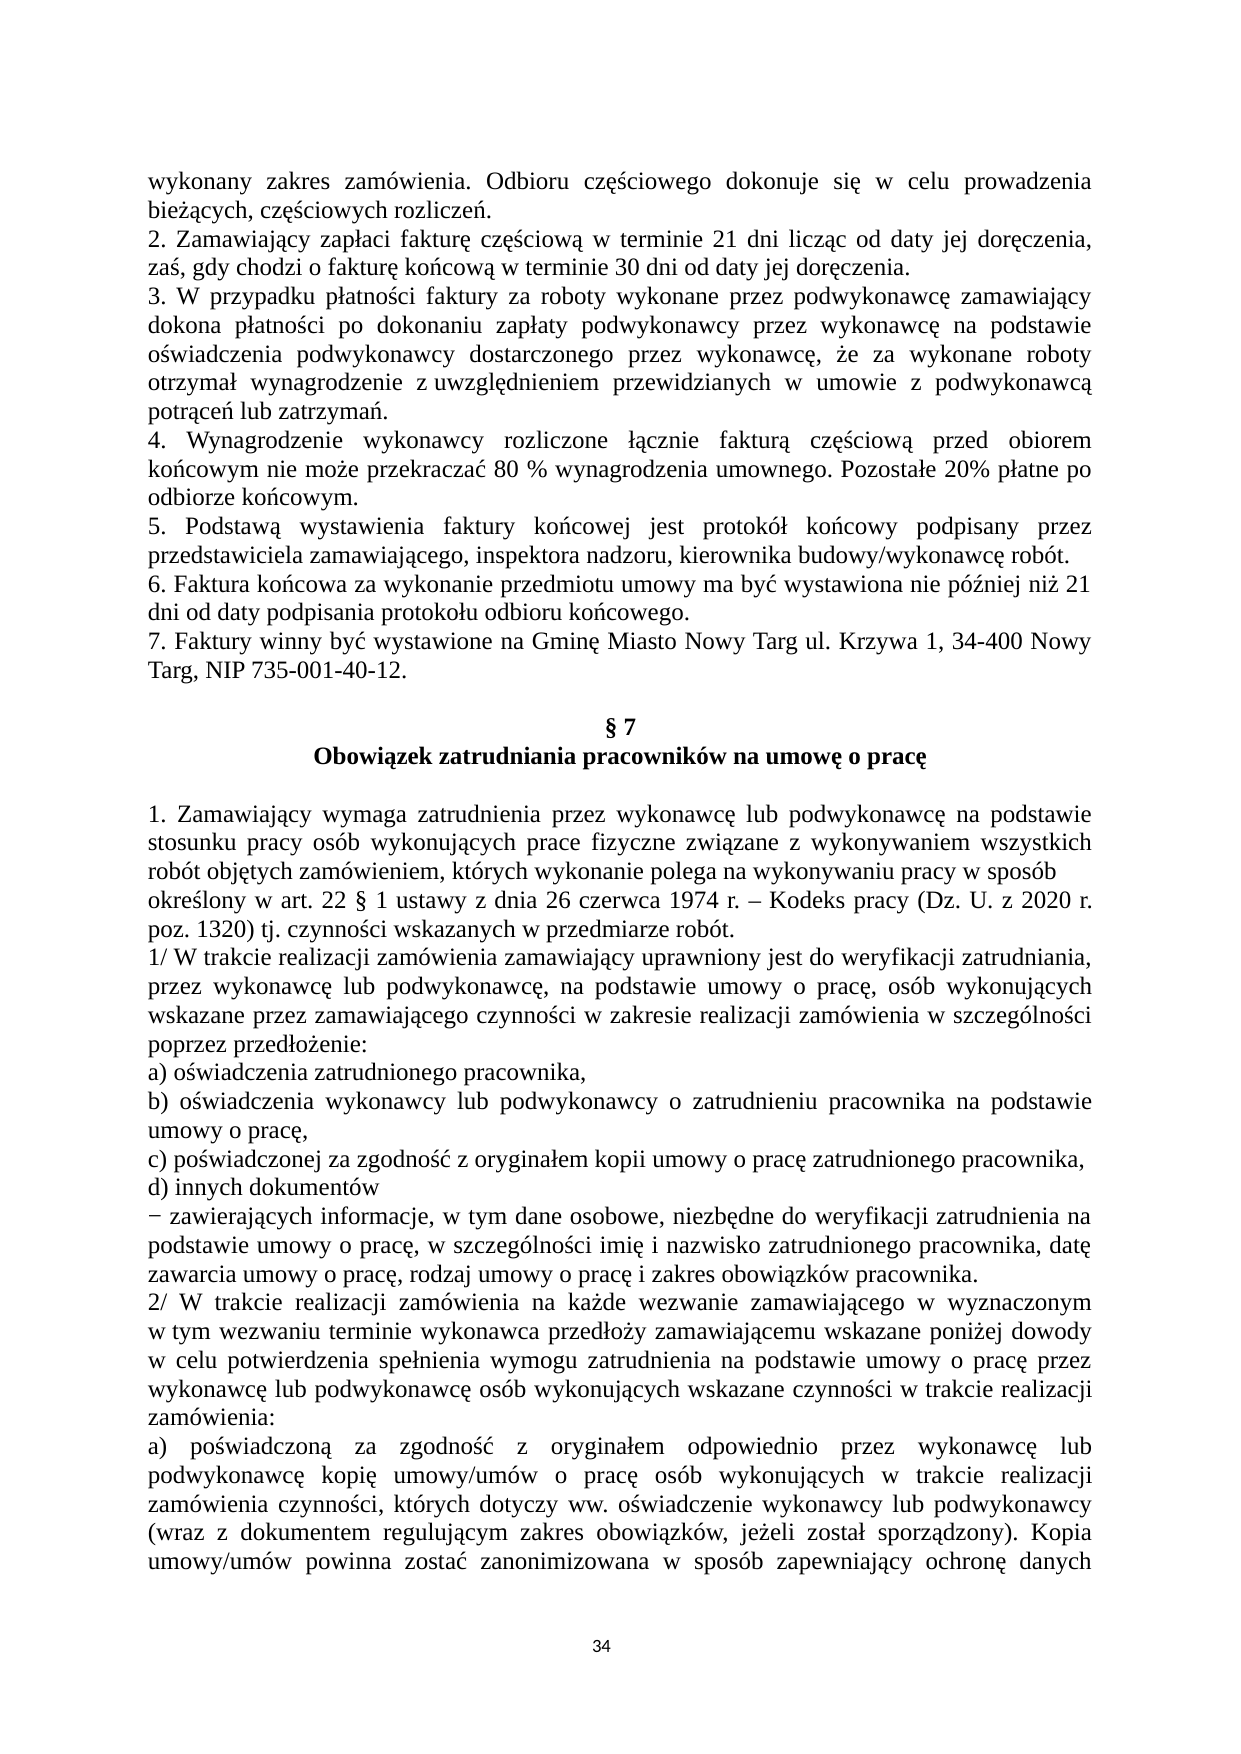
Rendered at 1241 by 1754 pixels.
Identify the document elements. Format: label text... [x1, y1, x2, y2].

text 3. W przypadku płatności faktury za roboty wykonane przez podwykonawcę zamawiający dokona płatności po dokonaniu zapłaty podwykonawcy przez wykonawcę na podstawie oświadczenia podwykonawcy dostarczonego przez wykonawcę, że za wykonane roboty otrzymał wynagrodzenie z uwzględnieniem przewidzianych w umowie z podwykonawcą potrąceń lub zatrzymań. [148, 281, 1093, 425]
text 1. Zamawiający wymaga zatrudnienia przez wykonawcę lub podwykonawcę na podstawie stosunku pracy osób wykonujących prace fizyczne związane z wykonywaniem wszystkich robót objętych zamówieniem, których wykonanie polega na wykonywaniu pracy w sposób [148, 799, 1093, 885]
text d) innych dokumentów [148, 1172, 1093, 1201]
text 6. Faktura końcowa za wykonanie przedmiotu umowy ma być wystawiona nie później niż 21 dni od daty podpisania protokołu odbioru końcowego. [148, 569, 1093, 626]
text wykonany zakres zamówienia. Odbioru częściowego dokonuje się w celu prowadzenia bieżących, częściowych rozliczeń. [148, 166, 1093, 224]
text b) oświadczenia wykonawcy lub podwykonawcy o zatrudnieniu pracownika na podstawie umowy o pracę, [148, 1086, 1093, 1144]
text określony w art. 22 § 1 ustawy z dnia 26 czerwca 1974 r. – Kodeks pracy (Dz. U. z 2020 r. poz. 1320) tj. czynności wskazanych w przedmiarze robót. [148, 885, 1093, 942]
text § 7 [148, 712, 1093, 741]
text 2/ W trakcie realizacji zamówienia na każde wezwanie zamawiającego w wyznaczonym w tym wezwaniu terminie wykonawca przedłoży zamawiającemu wskazane poniżej dowody w celu potwierdzenia spełnienia wymogu zatrudnienia na podstawie umowy o pracę przez wykonawcę lub podwykonawcę osób wykonujących wskazane czynności w trakcie realizacji zamówienia: [148, 1287, 1093, 1431]
text a) oświadczenia zatrudnionego pracownika, [148, 1057, 1093, 1086]
text − zawierających informacje, w tym dane osobowe, niezbędne do weryfikacji zatrudnienia na podstawie umowy o pracę, w szczególności imię i nazwisko zatrudnionego pracownika, datę zawarcia umowy o pracę, rodzaj umowy o pracę i zakres obowiązków pracownika. [148, 1201, 1093, 1287]
text a) poświadczoną za zgodność z oryginałem odpowiednio przez wykonawcę lub podwykonawcę kopię umowy/umów o pracę osób wykonujących w trakcie realizacji zamówienia czynności, których dotyczy ww. oświadczenie wykonawcy lub podwykonawcy (wraz z dokumentem regulującym zakres obowiązków, jeżeli został sporządzony). Kopia umowy/umów powinna zostać zanonimizowana w sposób zapewniający ochronę danych [148, 1431, 1093, 1575]
text Obowiązek zatrudniania pracowników na umowę o pracę [148, 741, 1093, 770]
text 5. Podstawą wystawienia faktury końcowej jest protokół końcowy podpisany przez przedstawiciela zamawiającego, inspektora nadzoru, kierownika budowy/wykonawcę robót. [148, 511, 1093, 569]
text c) poświadczonej za zgodność z oryginałem kopii umowy o pracę zatrudnionego pracownika, [148, 1144, 1093, 1172]
text 4. Wynagrodzenie wykonawcy rozliczone łącznie fakturą częściową przed obiorem końcowym nie może przekraczać 80 % wynagrodzenia umownego. Pozostałe 20% płatne po odbiorze końcowym. [148, 425, 1093, 511]
text 1/ W trakcie realizacji zamówienia zamawiający uprawniony jest do weryfikacji zatrudniania, przez wykonawcę lub podwykonawcę, na podstawie umowy o pracę, osób wykonujących wskazane przez zamawiającego czynności w zakresie realizacji zamówienia w szczególności poprzez przedłożenie: [148, 942, 1093, 1057]
text 2. Zamawiający zapłaci fakturę częściową w terminie 21 dni licząc od daty jej doręczenia, zaś, gdy chodzi o fakturę końcową w terminie 30 dni od daty jej doręczenia. [148, 224, 1093, 281]
text 7. Faktury winny być wystawione na Gminę Miasto Nowy Targ ul. Krzywa 1, 34-400 Nowy Targ, NIP 735-001-40-12. [148, 626, 1093, 684]
